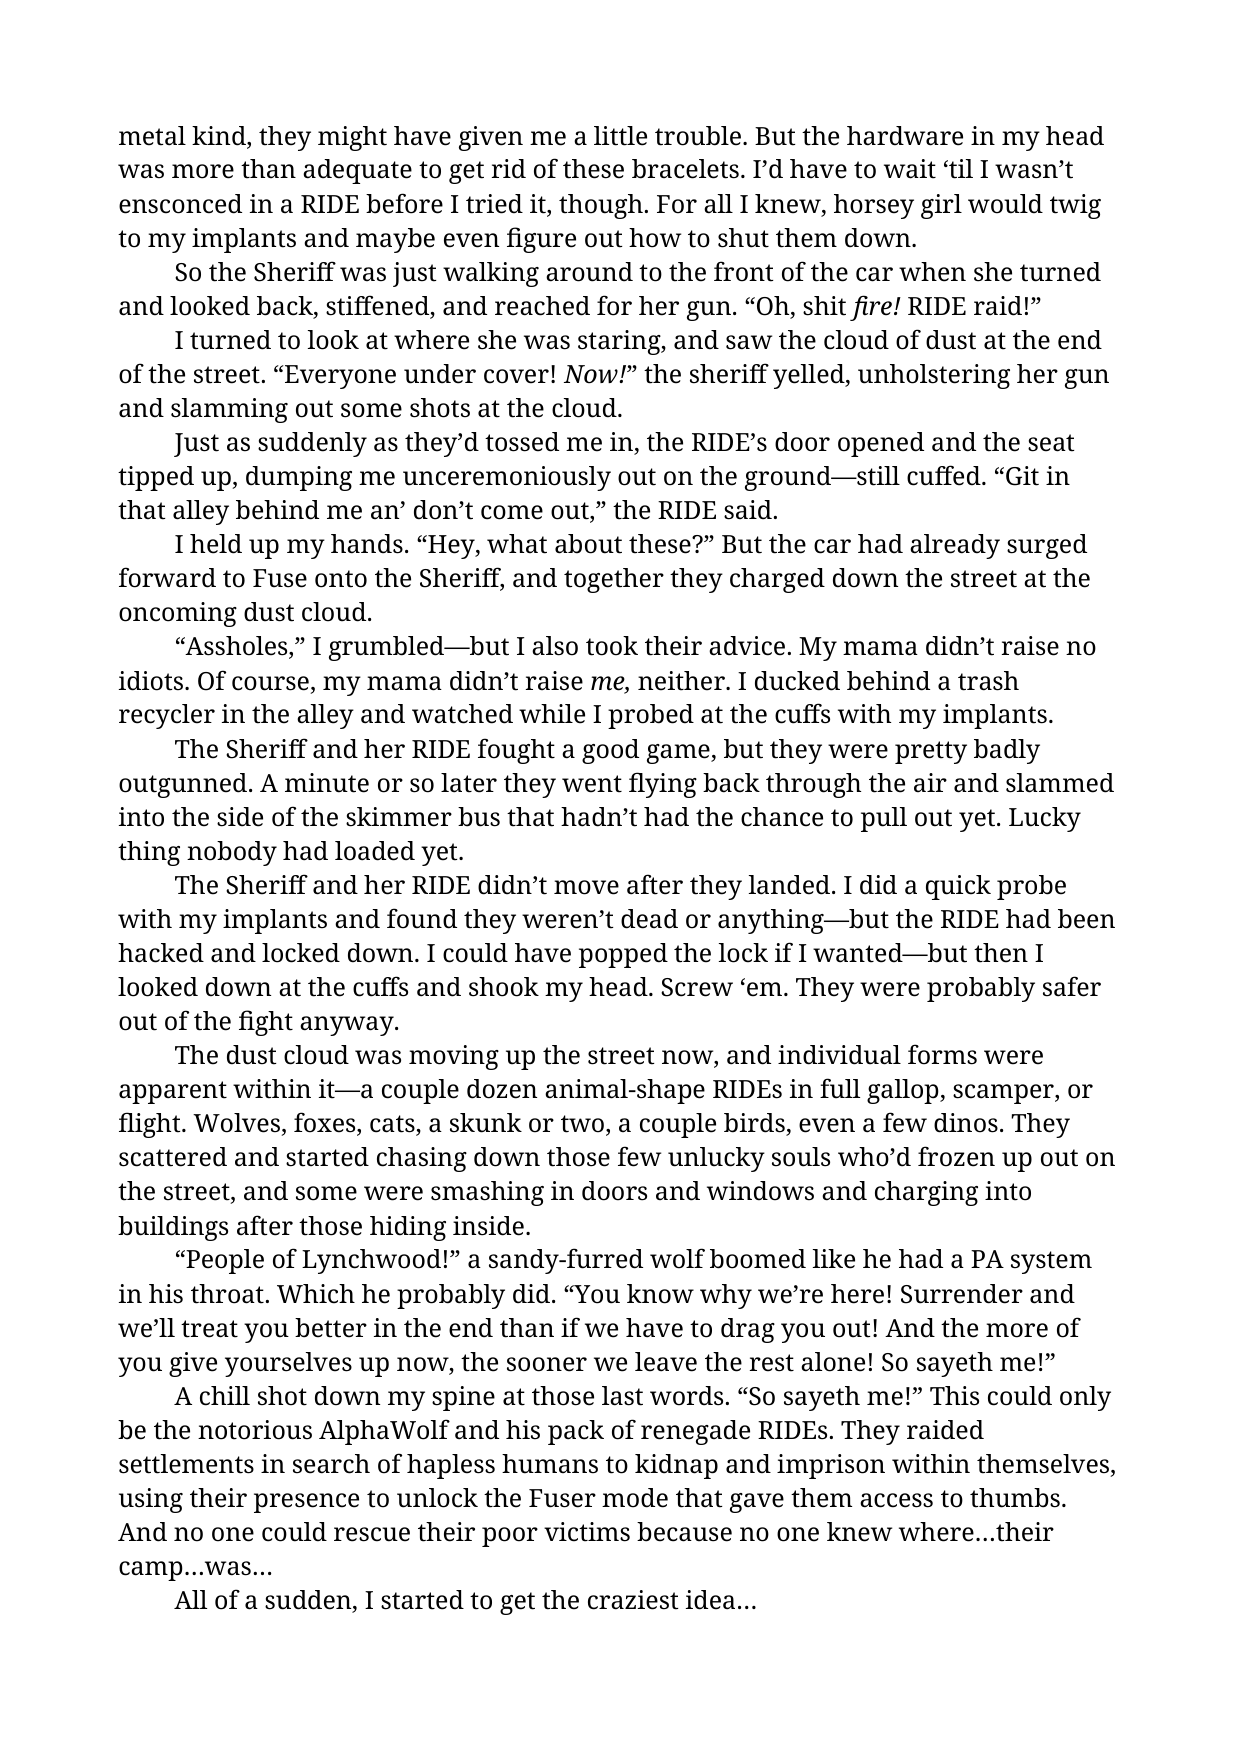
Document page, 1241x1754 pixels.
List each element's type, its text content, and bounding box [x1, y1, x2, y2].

text “Assholes,” I grumbled—but I also took their advice. My mama didn’t raise no idiots. Of course, my mama didn’t raise me, neither. I ducked behind a trash recycler in the alley and watched while I probed at the cuffs with my implants. [118, 629, 1122, 731]
text The Sheriff and her RIDE fought a good game, but they were pretty badly outgunned. A minute or so later they went flying back through the air and slammed into the side of the skimmer bus that hadn’t had the chance to pull out yet. Lucky thing nobody had loaded yet. [118, 731, 1122, 867]
text A chill shot down my spine at those last words. “So sayeth me!” This could only be the notorious AlphaWolf and his pack of renegade RIDEs. They raided settlements in search of hapless humans to kidnap and imprison within themselves, using their presence to unlock the Fuser mode that gave them access to thumbs. And no one could rescue their poor victims because no one knew where…their camp…was… [118, 1378, 1122, 1583]
text I turned to look at where she was staring, and saw the cloud of dust at the end of the street. “Everyone under cover! Now!” the sheriff yelled, unholstering her gun and slamming out some shots at the cloud. [118, 322, 1122, 425]
text I held up my hands. “Hey, what about these?” But the car had already surged forward to Fuse onto the Sheriff, and together they charged down the street at the oncoming dust cloud. [118, 527, 1122, 629]
text Just as suddenly as they’d tossed me in, the RIDE’s door opened and the seat tipped up, dumping me unceremoniously out on the ground—still cuffed. “Git in that alley behind me an’ don’t come out,” the RIDE said. [118, 425, 1122, 527]
text All of a sudden, I started to get the craziest idea… [118, 1583, 1122, 1617]
text The Sheriff and her RIDE didn’t move after they landed. I did a quick probe with my implants and found they weren’t dead or anything—but the RIDE had been hacked and locked down. I could have popped the lock if I wanted—but then I looked down at the cuffs and shook my head. Screw ‘em. They were probably safer out of the fight anyway. [118, 867, 1122, 1038]
text “People of Lynchwood!” a sandy-furred wolf boomed like he had a PA system in his throat. Which he probably did. “You know why we’re here! Surrender and we’ll treat you better in the end than if we have to drag you out! And the more of you give yourselves up now, the sooner we leave the rest alone! So sayeth me!” [118, 1242, 1122, 1378]
text The dust cloud was moving up the street now, and individual forms were apparent within it—a couple dozen animal-shape RIDEs in full gallop, scamper, or flight. Wolves, foxes, cats, a skunk or two, a couple birds, even a few dinos. They scattered and started chasing down those few unlucky souls who’d frozen up out on the street, and some were smashing in doors and windows and charging into buildings after those hiding inside. [118, 1038, 1122, 1242]
text metal kind, they might have given me a little trouble. But the hardware in my head was more than adequate to get rid of these bracelets. I’d have to wait ‘til I wasn’t ensconced in a RIDE before I tried it, though. For all I knew, horsey girl would twig to my implants and maybe even figure out how to shut them down. [118, 118, 1122, 254]
text So the Sheriff was just walking around to the front of the car when she turned and looked back, stiffened, and reached for her gun. “Oh, shit fire! RIDE raid!” [118, 254, 1122, 322]
